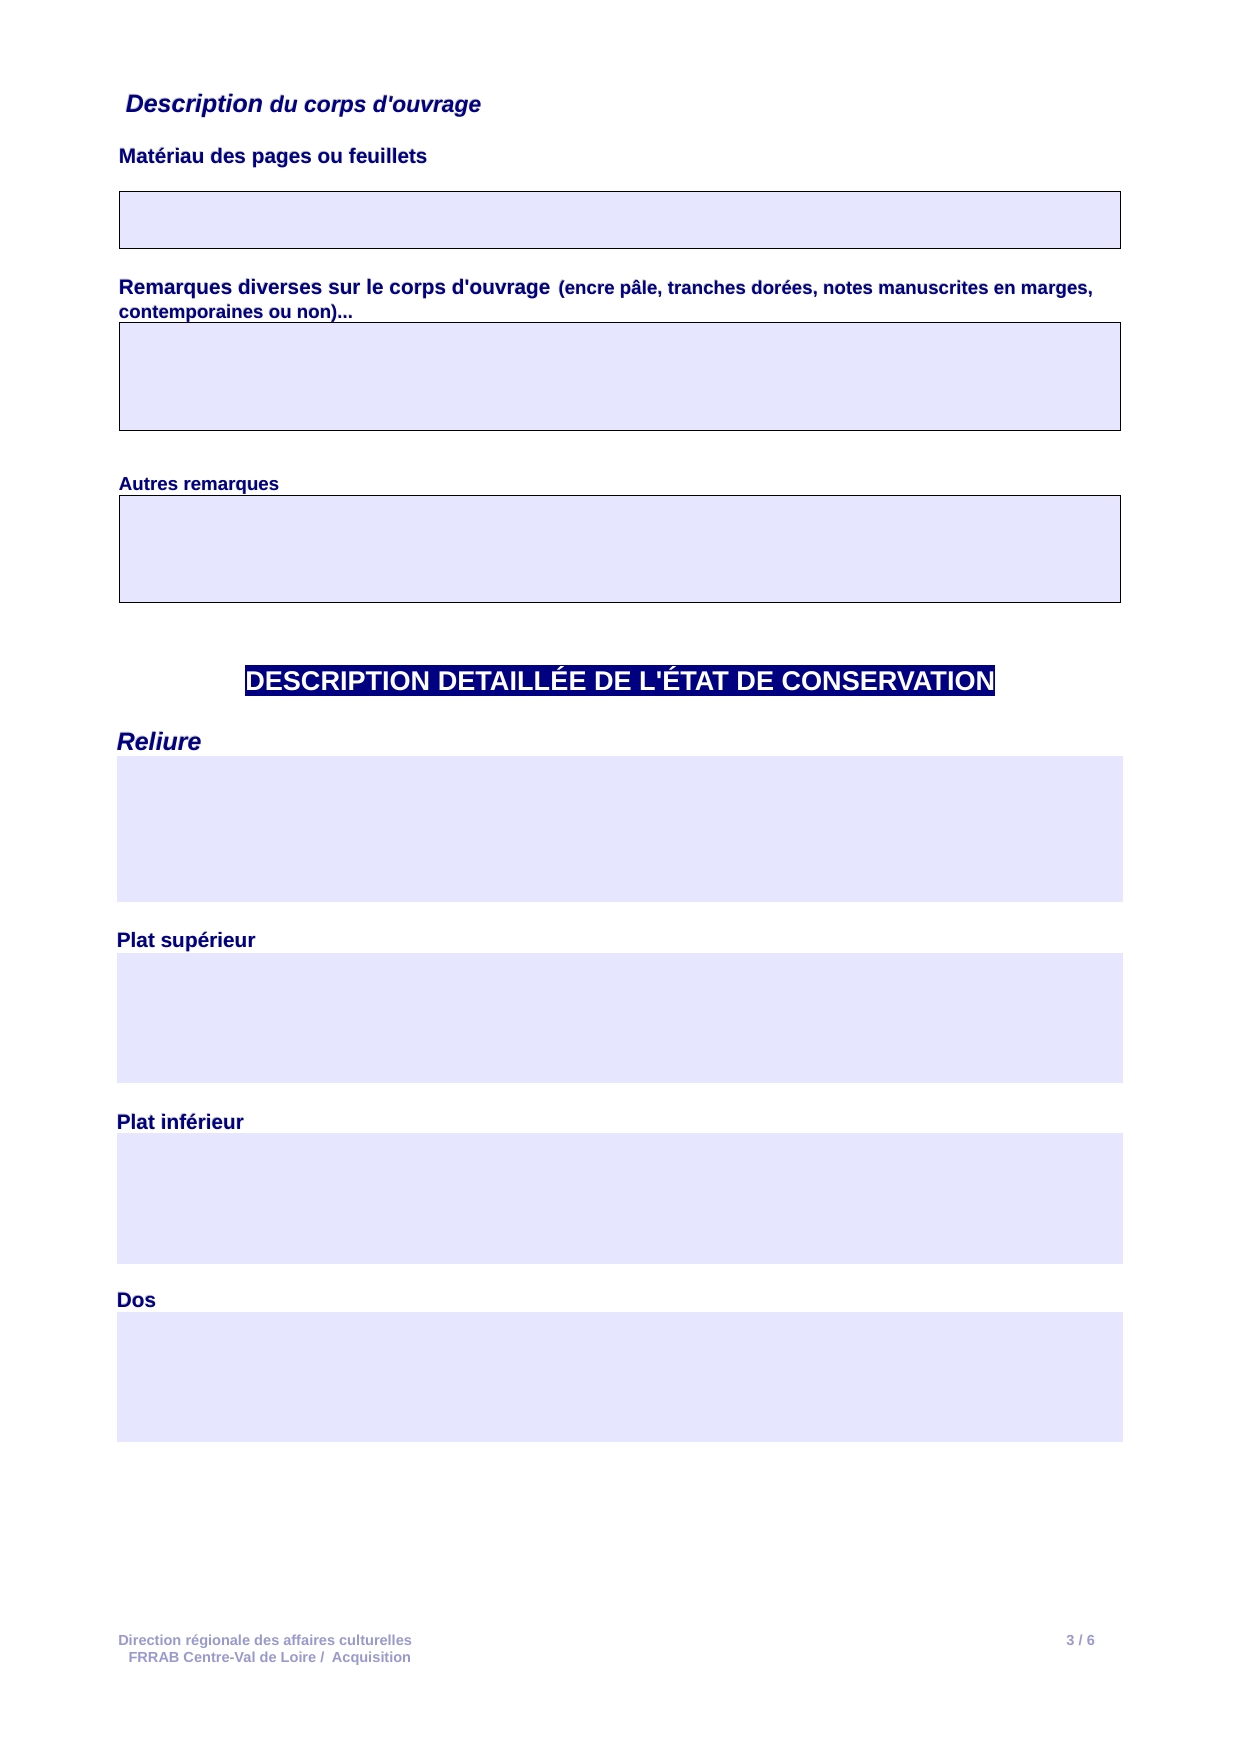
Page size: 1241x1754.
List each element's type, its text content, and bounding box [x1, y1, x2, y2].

text Description du corps d'ouvrage [119, 88, 1123, 117]
text Plat supérieur [117, 926, 1122, 953]
text Matériau des pages ou feuillets [119, 144, 1129, 168]
text Plat inférieur [117, 1109, 1122, 1133]
text Dos [117, 1288, 1122, 1312]
text Remarques diverses sur le corps d'ouvrage (encre pâle, tranches dorées, notes manuscrites en marges, contemporaines ou non)... [119, 269, 1129, 322]
text Autres remarques [119, 473, 1129, 495]
text Reliure [117, 727, 1122, 756]
text DESCRIPTION DETAILLÉE DE L'ÉTAT DE CONSERVATION [119, 664, 1122, 696]
